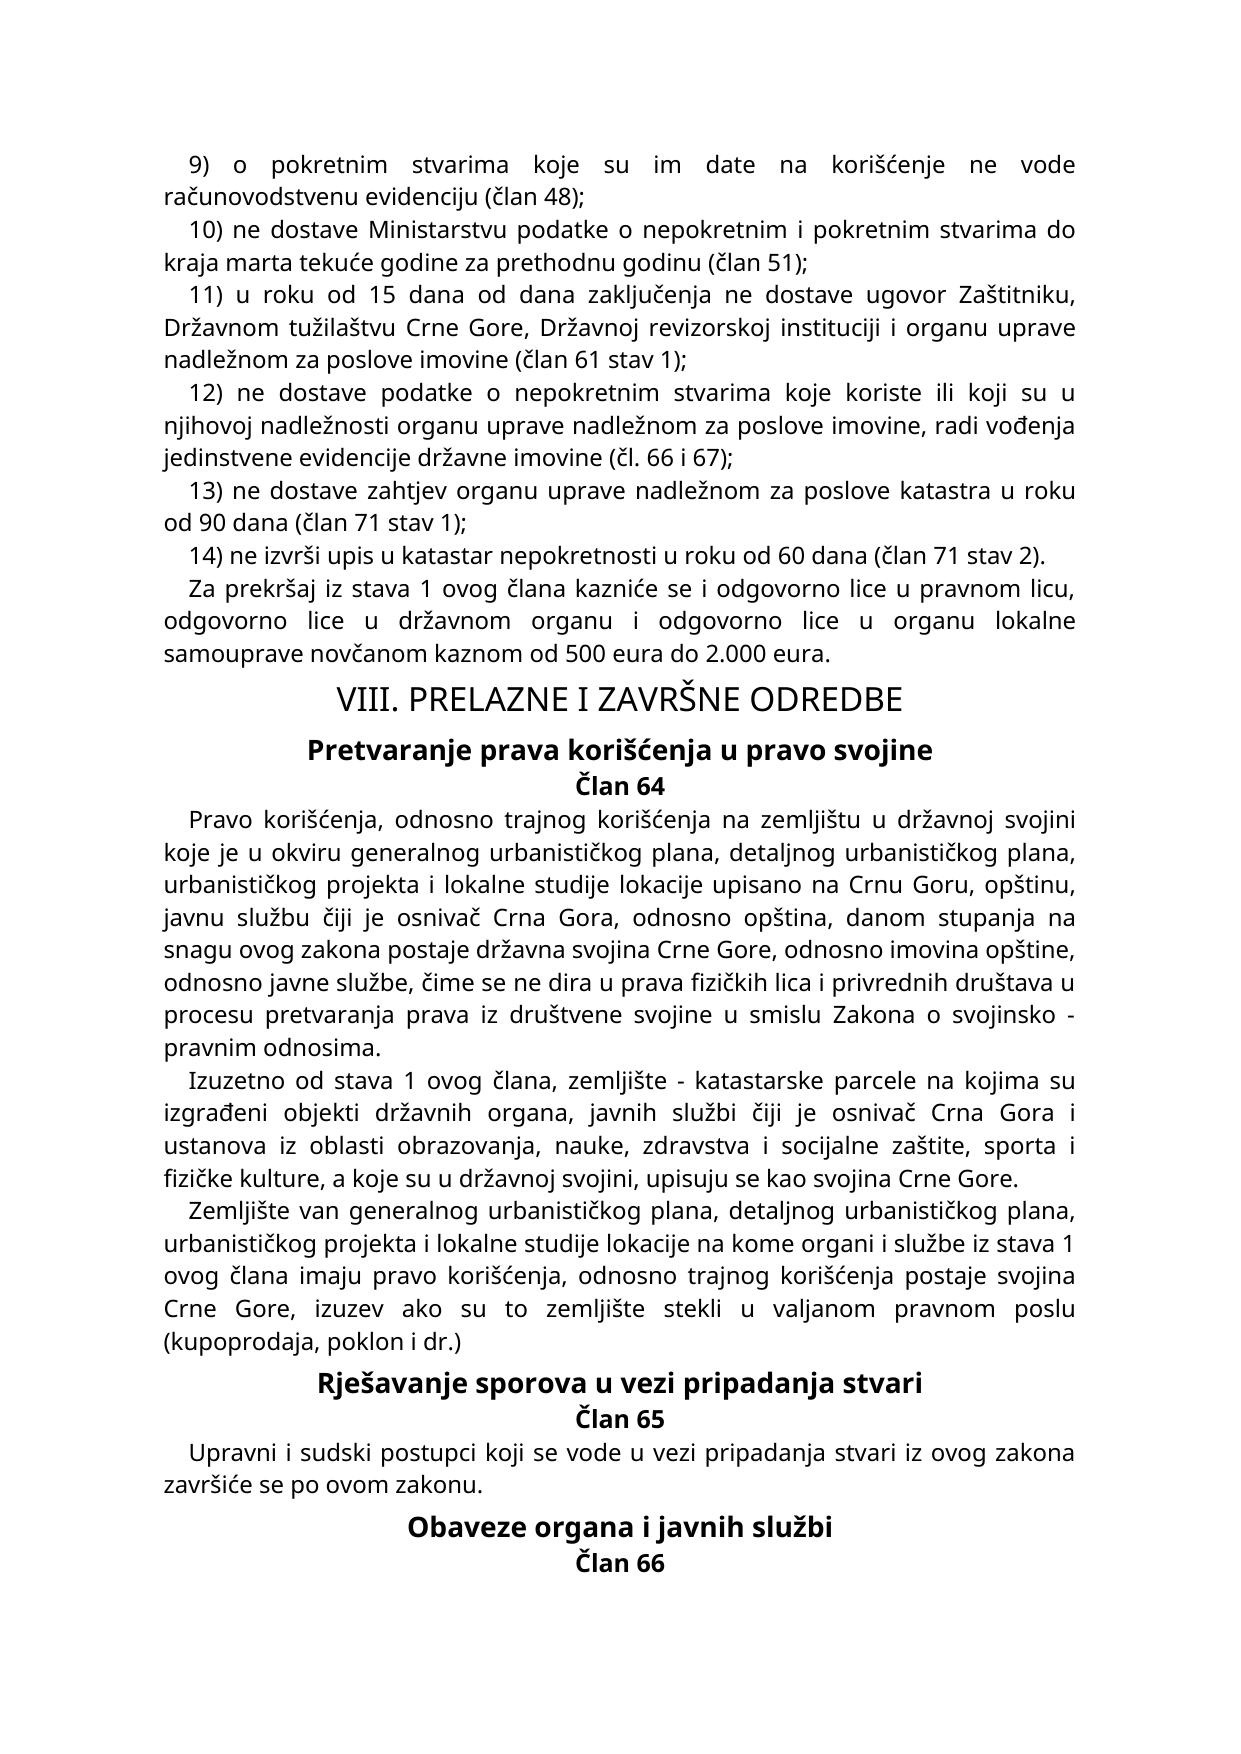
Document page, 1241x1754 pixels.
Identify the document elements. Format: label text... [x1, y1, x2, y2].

text 12) ne dostave podatke o nepokretnim stvarima koje koriste ili koji su u njihovoj nadležnosti organu uprave nadležnom za poslove imovine, radi vođenja jedinstvene evidencije državne imovine (čl. 66 i 67); [163, 376, 1077, 474]
text Upravni i sudski postupci koji se vode u vezi pripadanja stvari iz ovog zakona završiće se po ovom zakonu. [163, 1436, 1077, 1501]
text Pretvaranje prava korišćenja u pravo svojine [148, 730, 1093, 769]
text Pravo korišćenja, odnosno trajnog korišćenja na zemljištu u državnoj svojini koje je u okviru generalnog urbanističkog plana, detaljnog urbanističkog plana, urbanističkog projekta i lokalne studije lokacije upisano na Crnu Goru, opštinu, javnu službu čiji je osnivač Crna Gora, odnosno opština, danom stupanja na snagu ovog zakona postaje državna svojina Crne Gore, odnosno imovina opštine, odnosno javne službe, čime se ne dira u prava fizičkih lica i privrednih društava u procesu pretvaranja prava iz društvene svojine u smislu Zakona o svojinsko - pravnim odnosima. [163, 803, 1077, 1063]
text Zemljište van generalnog urbanističkog plana, detaljnog urbanističkog plana, urbanističkog projekta i lokalne studije lokacije na kome organi i službe iz stava 1 ovog člana imaju pravo korišćenja, odnosno trajnog korišćenja postaje svojina Crne Gore, izuzev ako su to zemljište stekli u valjanom pravnom poslu (kupoprodaja, poklon i dr.) [163, 1194, 1077, 1357]
text 10) ne dostave Ministarstvu podatke o nepokretnim i pokretnim stvarima do kraja marta tekuće godine za prethodnu godinu (član 51); [163, 213, 1077, 278]
text Član 66 [148, 1545, 1093, 1579]
text 13) ne dostave zahtjev organu uprave nadležnom za poslove katastra u roku od 90 dana (član 71 stav 1); [163, 474, 1077, 539]
text 9) o pokretnim stvarima koje su im date na korišćenje ne vode računovodstvenu evidenciju (član 48); [163, 148, 1077, 213]
text Rješavanje sporova u vezi pripadanja stvari [148, 1363, 1093, 1402]
text Izuzetno od stava 1 ovog člana, zemljište - katastarske parcele na kojima su izgrađeni objekti državnih organa, javnih službi čiji je osnivač Crna Gora i ustanova iz oblasti obrazovanja, nauke, zdravstva i socijalne zaštite, sporta i fizičke kulture, a koje su u državnoj svojini, upisuju se kao svojina Crne Gore. [163, 1063, 1077, 1194]
text Za prekršaj iz stava 1 ovog člana kazniće se i odgovorno lice u pravnom licu, odgovorno lice u državnom organu i odgovorno lice u organu lokalne samouprave novčanom kaznom od 500 eura do 2.000 eura. [163, 571, 1077, 669]
text VIII. PRELAZNE I ZAVRŠNE ODREDBE [148, 676, 1093, 721]
text Član 64 [148, 769, 1093, 803]
text 14) ne izvrši upis u katastar nepokretnosti u roku od 60 dana (član 71 stav 2). [163, 539, 1077, 571]
text Član 65 [148, 1402, 1093, 1436]
text Obaveze organa i javnih službi [148, 1507, 1093, 1545]
text 11) u roku od 15 dana od dana zaključenja ne dostave ugovor Zaštitniku, Državnom tužilaštvu Crne Gore, Državnoj revizorskoj instituciji i organu uprave nadležnom za poslove imovine (član 61 stav 1); [163, 278, 1077, 376]
